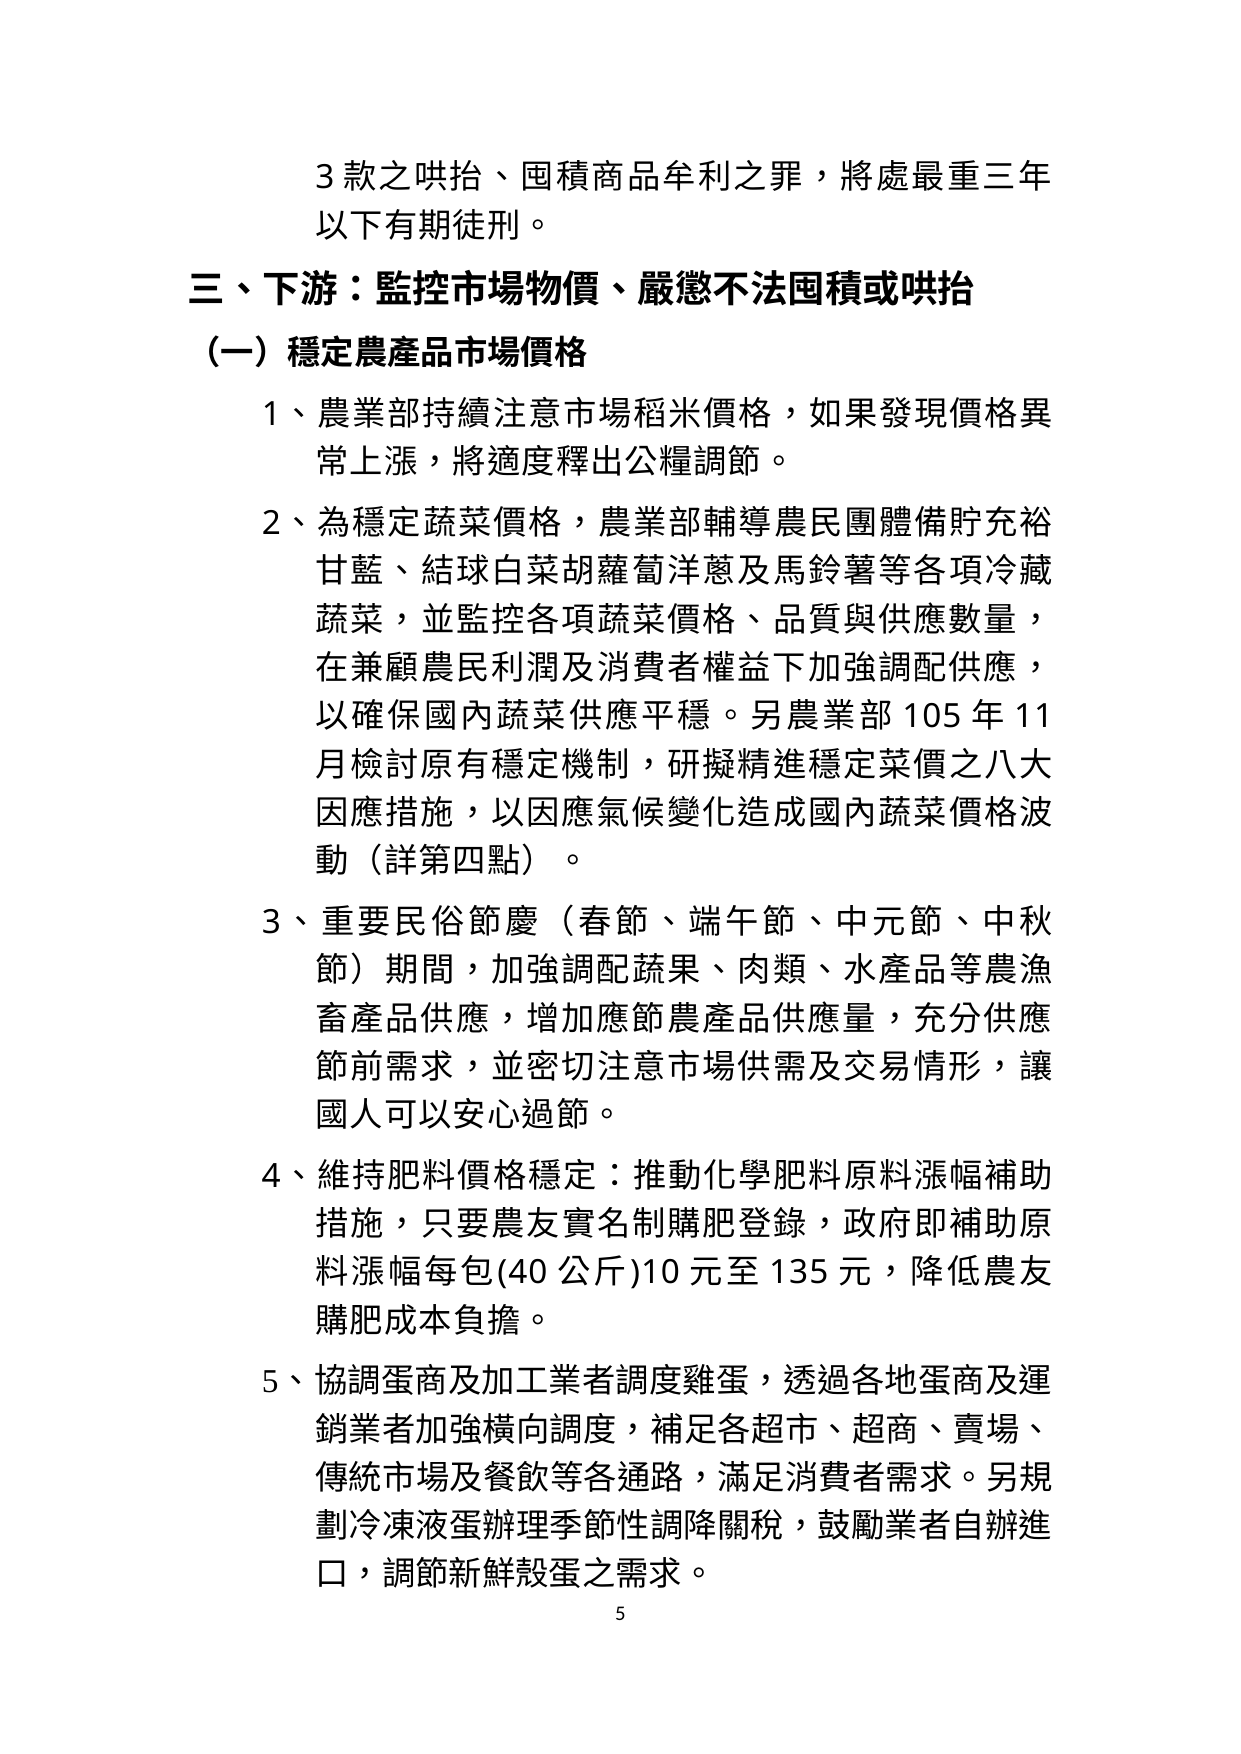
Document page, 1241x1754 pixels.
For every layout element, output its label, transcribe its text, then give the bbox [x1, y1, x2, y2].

text 2、為因應武漢肺炎疫情，避免不肖廠商或店家囤積醫療口罩或哄抬價格，造成第一線防疫物質短缺，形成防疫破口，行政院已於109年1月31日將「一般醫用口罩及外科手術口罩」公告為刑法第251條第1項第3款所定之生活必需用品。而意圖抬高交易價格，囤積前述公告之口罩，無正當理由不應市銷售，將涉犯刑法第251條第1項第3款之哄抬、囤積商品牟利之罪，將處最重三年以下有期徒刑。 [262, 150, 1053, 247]
text 3、重要民俗節慶（春節、端午節、中元節、中秋節）期間，加強調配蔬果、肉類、水產品等農漁畜產品供應，增加應節農產品供應量，充分供應節前需求，並密切注意市場供需及交易情形，讓國人可以安心過節。 [262, 894, 1053, 1136]
text 1、農業部持續注意市場稻米價格，如果發現價格異常上漲，將適度釋出公糧調節。 [262, 387, 1053, 483]
text 2、為穩定蔬菜價格，農業部輔導農民團體備貯充裕甘藍、結球白菜胡蘿蔔洋蔥及馬鈴薯等各項冷藏蔬菜，並監控各項蔬菜價格、品質與供應數量，在兼顧農民利潤及消費者權益下加強調配供應，以確保國內蔬菜供應平穩。另農業部105年11月檢討原有穩定機制，研擬精進穩定菜價之八大因應措施，以因應氣候變化造成國內蔬菜價格波動（詳第四點）。 [262, 496, 1053, 882]
text 4、維持肥料價格穩定：推動化學肥料原料漲幅補助措施，只要農友實名制購肥登錄，政府即補助原料漲幅每包(40公斤)10元至135元，降低農友購肥成本負擔。 [261, 1148, 1053, 1342]
subtitle 三、下游：監控市場物價、嚴懲不法囤積或哄抬 [187, 259, 1053, 313]
text 5、協調蛋商及加工業者調度雞蛋，透過各地蛋商及運銷業者加強橫向調度，補足各超市、超商、賣場、傳統市場及餐飲等各通路，滿足消費者需求。另規劃冷凍液蛋辦理季節性調降關稅，鼓勵業者自辦進口，調節新鮮殼蛋之需求。 [262, 1354, 1053, 1595]
subtitle （一）穩定農產品市場價格 [187, 326, 1053, 374]
